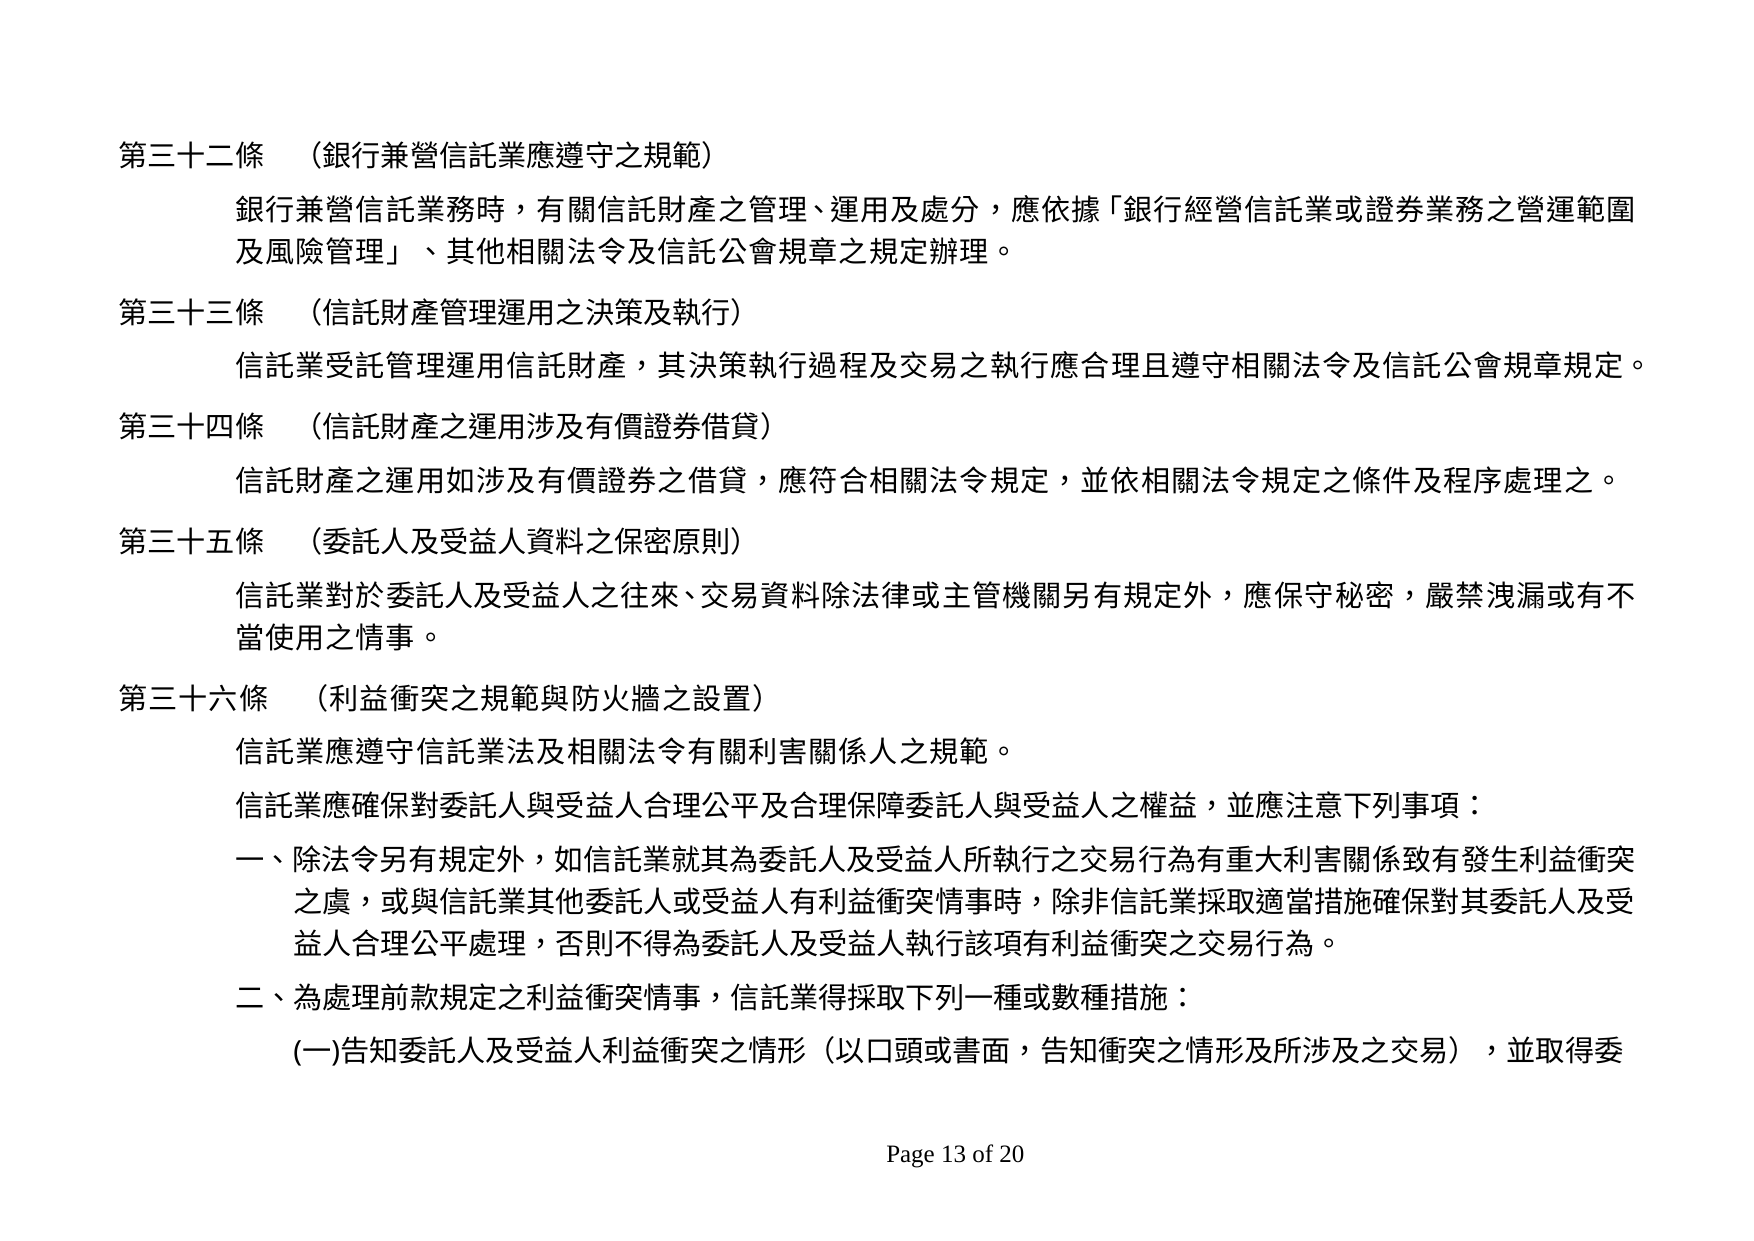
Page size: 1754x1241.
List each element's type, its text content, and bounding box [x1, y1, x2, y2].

text 信託業對於委託人及受益人之往來、交易資料除法律或主管機關另有規定外，應保守秘密，嚴禁洩漏或有不當使用之情事。 [235, 572, 1636, 657]
text 第三十六條 （利益衝突之規範與防火牆之設置） [118, 676, 1636, 718]
text 二、為處理前款規定之利益衝突情事，信託業得採取下列一種或數種措施： [235, 974, 1636, 1017]
text 信託財產之運用如涉及有價證券之借貸，應符合相關法令規定，並依相關法令規定之條件及程序處理之。 [235, 458, 1636, 500]
text 第三十三條 （信託財產管理運用之決策及執行） [118, 289, 1636, 332]
text 信託業應遵守信託業法及相關法令有關利害關係人之規範。 [235, 729, 1636, 771]
text 銀行兼營信託業務時，有關信託財產之管理、運用及處分，應依據「銀行經營信託業或證券業務之營運範圍及風險管理」、其他相關法令及信託公會規章之規定辦理。 [235, 186, 1636, 271]
text 第三十四條 （信託財產之運用涉及有價證券借貸） [118, 404, 1636, 446]
text 信託業應確保對委託人與受益人合理公平及合理保障委託人與受益人之權益，並應注意下列事項： [235, 783, 1636, 825]
text 一、除法令另有規定外，如信託業就其為委託人及受益人所執行之交易行為有重大利害關係致有發生利益衝突之虞，或與信託業其他委託人或受益人有利益衝突情事時，除非信託業採取適當措施確保對其委託人及受益人合理公平處理，否則不得為委託人及受益人執行該項有利益衝突之交易行為。 [235, 836, 1636, 963]
text 第三十五條 （委託人及受益人資料之保密原則） [118, 519, 1636, 561]
text 信託業受託管理運用信託財產，其決策執行過程及交易之執行應合理且遵守相關法令及信託公會規章規定。 [235, 343, 1636, 385]
text (一)告知委託人及受益人利益衝突之情形（以口頭或書面，告知衝突之情形及所涉及之交易），並取得委 [293, 1028, 1636, 1070]
text 第三十二條 （銀行兼營信託業應遵守之規範） [118, 133, 1636, 175]
